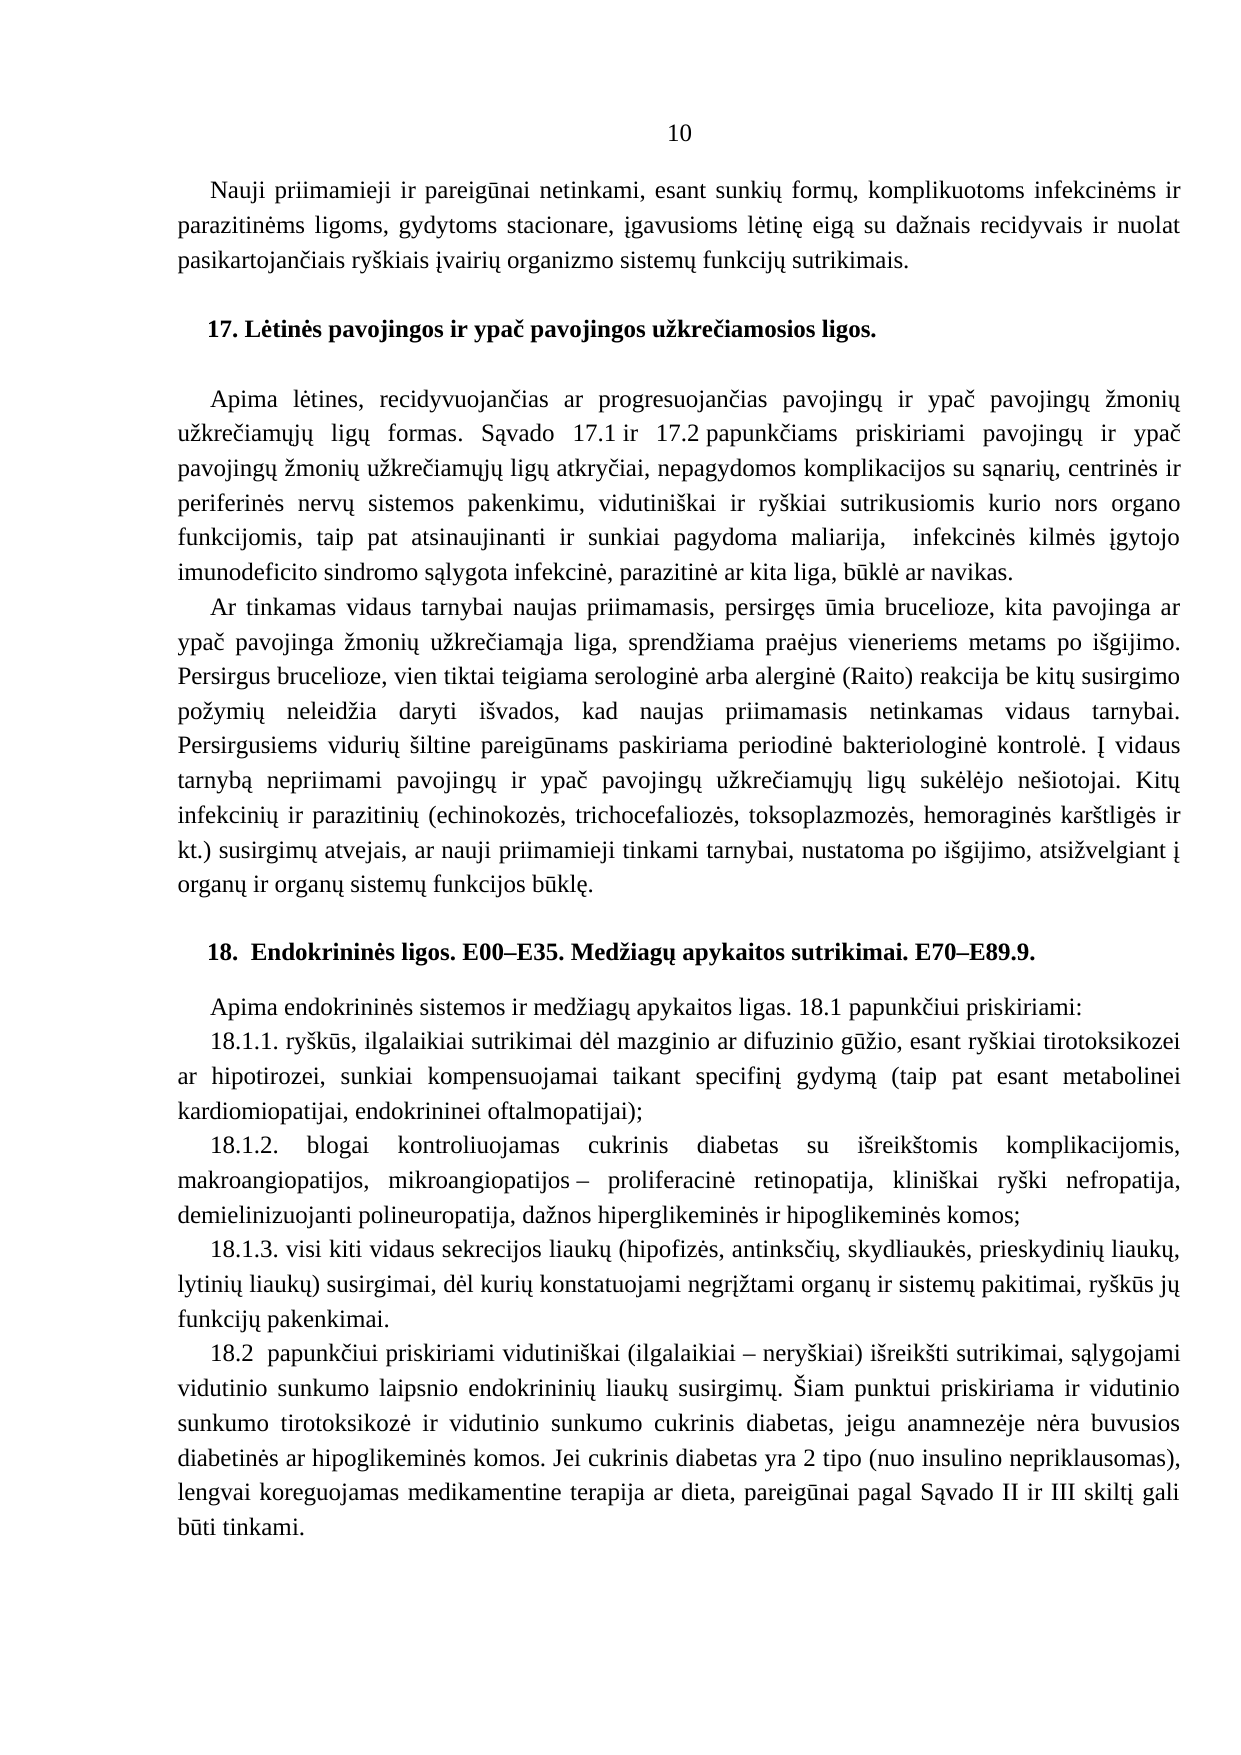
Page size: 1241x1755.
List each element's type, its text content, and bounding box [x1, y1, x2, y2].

text Ar tinkamas vidaus tarnybai naujas priimamasis, persirgęs ūmia brucelioze, kita pavojinga ar ypač pavojinga žmonių užkrečiamąja liga, sprendžiama praėjus vieneriems metams po išgijimo. Persirgus brucelioze, vien tiktai teigiama serologinė arba alerginė (Raito) reakcija be kitų susirgimo požymių neleidžia daryti išvados, kad naujas priimamasis netinkamas vidaus tarnybai. Persirgusiems vidurių šiltine pareigūnams paskiriama periodinė bakteriologinė kontrolė. Į vidaus tarnybą nepriimami pavojingų ir ypač pavojingų užkrečiamųjų ligų sukėlėjo nešiotojai. Kitų infekcinių ir parazitinių (echinokozės, trichocefaliozės, toksoplazmozės, hemoraginės karštligės ir kt.) susirgimų atvejais, ar nauji priimamieji tinkami tarnybai, nustatoma po išgijimo, atsižvelgiant į organų ir organų sistemų funkcijos būklę. [177, 592, 1181, 898]
text 18.1.3. visi kiti vidaus sekrecijos liaukų (hipofizės, antinksčių, skydliaukės, prieskydinių liaukų, lytinių liaukų) susirgimai, dėl kurių konstatuojami negrįžtami organų ir sistemų pakitimai, ryškūs jų funkcijų pakenkimai. [177, 1234, 1181, 1333]
text 18. Endokrininės ligos. E00–E35. Medžiagų apykaitos sutrikimai. E70–E89.9. [177, 937, 1181, 966]
text Apima endokrininės sistemos ir medžiagų apykaitos ligas. 18.1 papunkčiui priskiriami: [177, 992, 1181, 1020]
text 17. Lėtinės pavojingos ir ypač pavojingos užkrečiamosios ligos. [177, 314, 1181, 343]
text 18.1.1. ryškūs, ilgalaikiai sutrikimai dėl mazginio ar difuzinio gūžio, esant ryškiai tirotoksikozei ar hipotirozei, sunkiai kompensuojamai taikant specifinį gydymą (taip pat esant metabolinei kardiomiopatijai, endokrininei oftalmopatijai); [177, 1026, 1181, 1124]
text Nauji priimamieji ir pareigūnai netinkami, esant sunkių formų, komplikuotoms infekcinėms ir parazitinėms ligoms, gydytoms stacionare, įgavusioms lėtinę eigą su dažnais recidyvais ir nuolat pasikartojančiais ryškiais įvairių organizmo sistemų funkcijų sutrikimais. [177, 176, 1181, 274]
text Apima lėtines, recidyvuojančias ar progresuojančias pavojingų ir ypač pavojingų žmonių užkrečiamųjų ligų formas. Sąvado 17.1 ir 17.2 papunkčiams priskiriami pavojingų ir ypač pavojingų žmonių užkrečiamųjų ligų atkryčiai, nepagydomos komplikacijos su sąnarių, centrinės ir periferinės nervų sistemos pakenkimu, vidutiniškai ir ryškiai sutrikusiomis kurio nors organo funkcijomis, taip pat atsinaujinanti ir sunkiai pagydoma maliarija, infekcinės kilmės įgytojo imunodeficito sindromo sąlygota infekcinė, parazitinė ar kita liga, būklė ar navikas. [177, 384, 1181, 586]
text 18.1.2. blogai kontroliuojamas cukrinis diabetas su išreikštomis komplikacijomis, makroangiopatijos, mikroangiopatijos – proliferacinė retinopatija, kliniškai ryški nefropatija, demielinizuojanti polineuropatija, dažnos hiperglikeminės ir hipoglikeminės komos; [177, 1130, 1181, 1228]
text 18.2 papunkčiui priskiriami vidutiniškai (ilgalaikiai – neryškiai) išreikšti sutrikimai, sąlygojami vidutinio sunkumo laipsnio endokrininių liaukų susirgimų. Šiam punktui priskiriama ir vidutinio sunkumo tirotoksikozė ir vidutinio sunkumo cukrinis diabetas, jeigu anamnezėje nėra buvusios diabetinės ar hipoglikeminės komos. Jei cukrinis diabetas yra 2 tipo (nuo insulino nepriklausomas), lengvai koreguojamas medikamentine terapija ar dieta, pareigūnai pagal Sąvado II ir III skiltį gali būti tinkami. [177, 1338, 1181, 1541]
